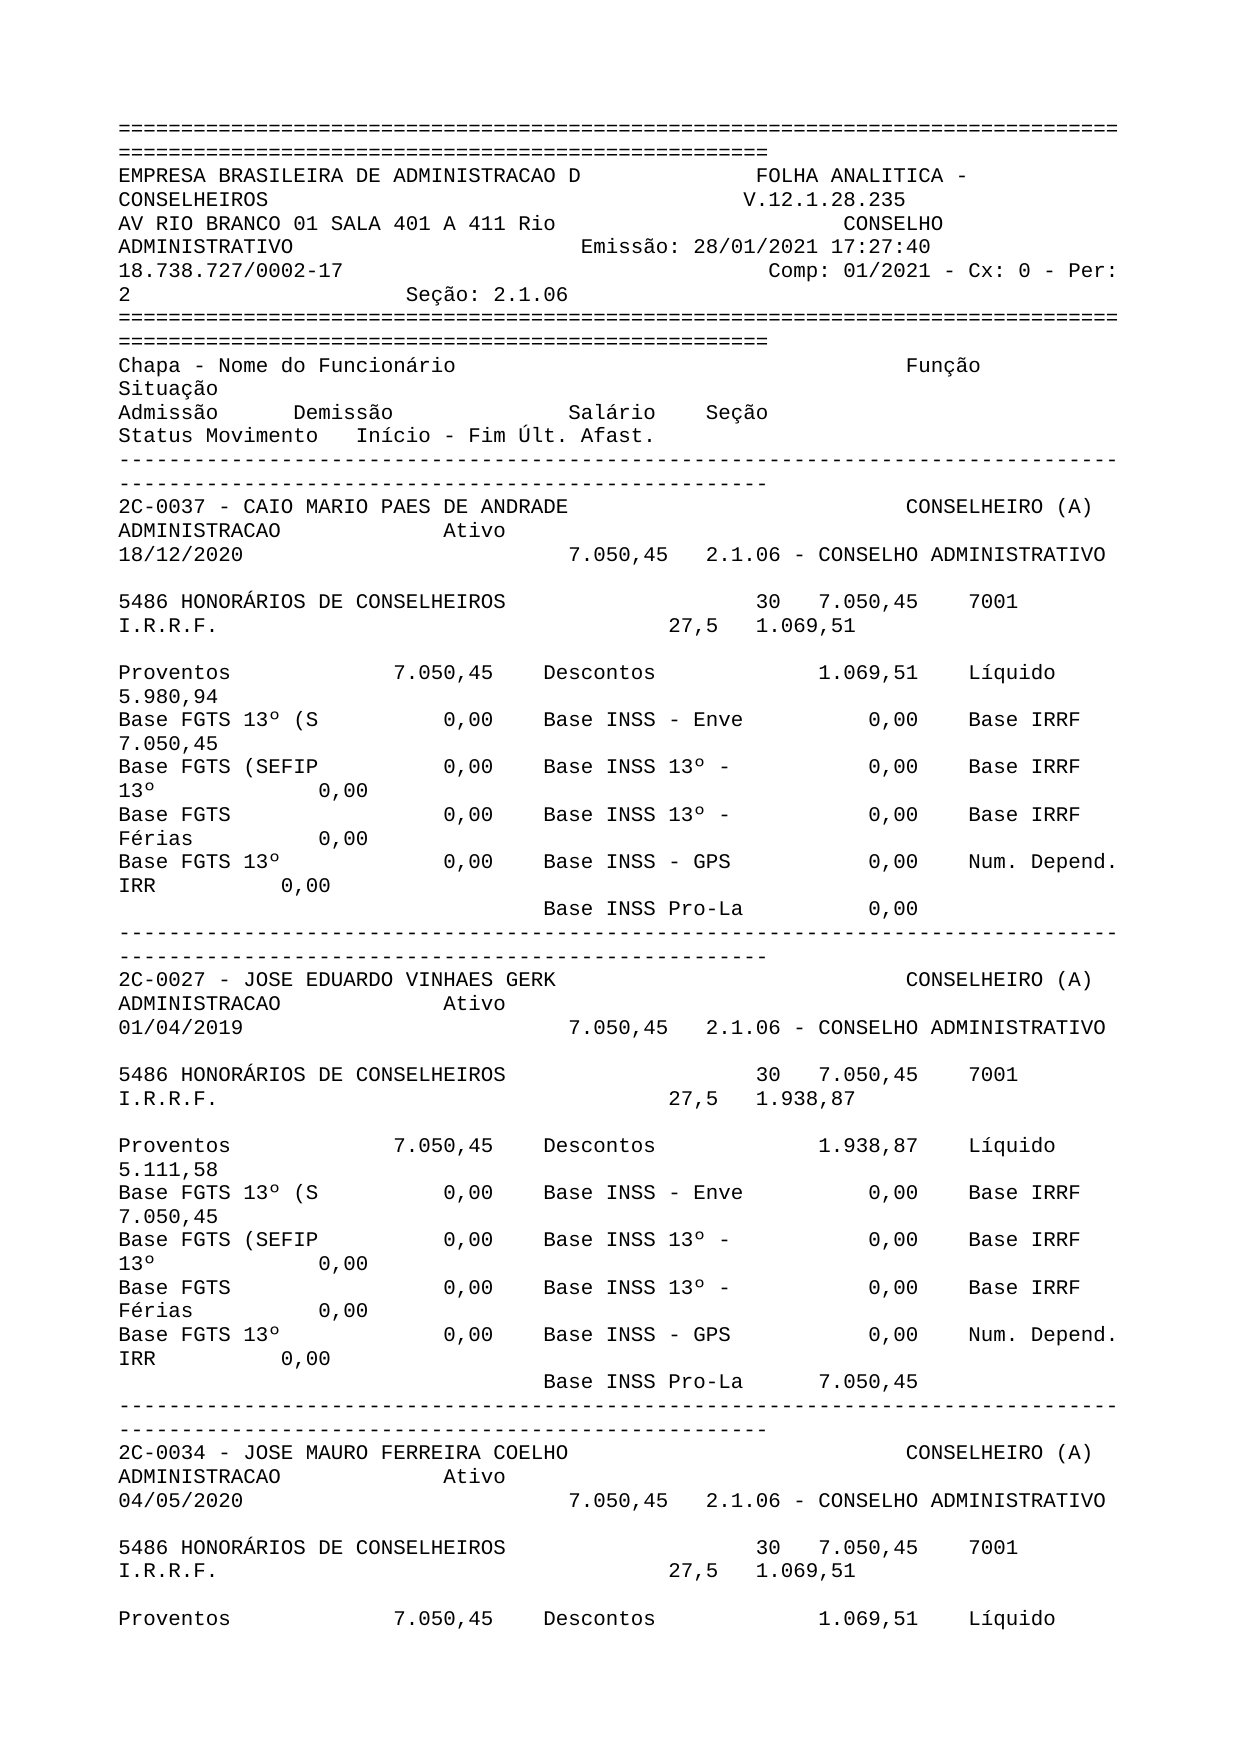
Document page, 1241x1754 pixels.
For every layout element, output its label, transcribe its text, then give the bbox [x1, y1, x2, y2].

text Base FGTS 0,00 Base INSS 13º - 0,00 Base IRRF Férias 0,00 [118, 1277, 1122, 1324]
text 2C-0027 - JOSE EDUARDO VINHAES GERK CONSELHEIRO (A) ADMINISTRACAO Ativo [118, 969, 1122, 1017]
text Base FGTS 13º (S 0,00 Base INSS - Enve 0,00 Base IRRF 7.050,45 [118, 709, 1122, 757]
text 18/12/2020 7.050,45 2.1.06 - CONSELHO ADMINISTRATIVO [118, 544, 1122, 567]
text ------------------------------------------------------------------------------------------------------------------------------------ [118, 922, 1122, 969]
text Proventos 7.050,45 Descontos 1.069,51 Líquido [118, 1608, 1122, 1631]
text 04/05/2020 7.050,45 2.1.06 - CONSELHO ADMINISTRATIVO [118, 1489, 1122, 1513]
text 5486 HONORÁRIOS DE CONSELHEIROS 30 7.050,45 7001 I.R.R.F. 27,5 1.069,51 [118, 1537, 1122, 1584]
text Proventos 7.050,45 Descontos 1.938,87 Líquido 5.111,58 [118, 1135, 1122, 1182]
text Base FGTS (SEFIP 0,00 Base INSS 13º - 0,00 Base IRRF 13º 0,00 [118, 757, 1122, 804]
text Proventos 7.050,45 Descontos 1.069,51 Líquido 5.980,94 [118, 662, 1122, 709]
text Base INSS Pro-La 7.050,45 [118, 1371, 1122, 1395]
text ------------------------------------------------------------------------------------------------------------------------------------ [118, 1395, 1122, 1442]
text Base FGTS (SEFIP 0,00 Base INSS 13º - 0,00 Base IRRF 13º 0,00 [118, 1229, 1122, 1277]
text Base FGTS 13º 0,00 Base INSS - GPS 0,00 Num. Depend. IRR 0,00 [118, 851, 1122, 898]
text 18.738.727/0002-17 Comp: 01/2021 - Cx: 0 - Per: 2 Seção: 2.1.06 [118, 260, 1122, 307]
text 5486 HONORÁRIOS DE CONSELHEIROS 30 7.050,45 7001 I.R.R.F. 27,5 1.938,87 [118, 1064, 1122, 1111]
text Chapa - Nome do Funcionário Função Situação [118, 354, 1122, 402]
text Base FGTS 0,00 Base INSS 13º - 0,00 Base IRRF Férias 0,00 [118, 804, 1122, 851]
text AV RIO BRANCO 01 SALA 401 A 411 Rio CONSELHO ADMINISTRATIVO Emissão: 28/01/2021 17:27:40 [118, 213, 1122, 260]
text 2C-0034 - JOSE MAURO FERREIRA COELHO CONSELHEIRO (A) ADMINISTRACAO Ativo [118, 1442, 1122, 1489]
text Base FGTS 13º 0,00 Base INSS - GPS 0,00 Num. Depend. IRR 0,00 [118, 1324, 1122, 1371]
text ==================================================================================================================================== [118, 307, 1122, 354]
text Base FGTS 13º (S 0,00 Base INSS - Enve 0,00 Base IRRF 7.050,45 [118, 1182, 1122, 1229]
text Base INSS Pro-La 0,00 [118, 898, 1122, 922]
text 2C-0037 - CAIO MARIO PAES DE ANDRADE CONSELHEIRO (A) ADMINISTRACAO Ativo [118, 496, 1122, 544]
text Admissão Demissão Salário Seção Status Movimento Início - Fim Últ. Afast. [118, 402, 1122, 449]
text ==================================================================================================================================== [118, 118, 1122, 165]
text ------------------------------------------------------------------------------------------------------------------------------------ [118, 449, 1122, 496]
text 01/04/2019 7.050,45 2.1.06 - CONSELHO ADMINISTRATIVO [118, 1017, 1122, 1040]
text 5486 HONORÁRIOS DE CONSELHEIROS 30 7.050,45 7001 I.R.R.F. 27,5 1.069,51 [118, 591, 1122, 638]
text EMPRESA BRASILEIRA DE ADMINISTRACAO D FOLHA ANALITICA - CONSELHEIROS V.12.1.28.235 [118, 165, 1122, 213]
